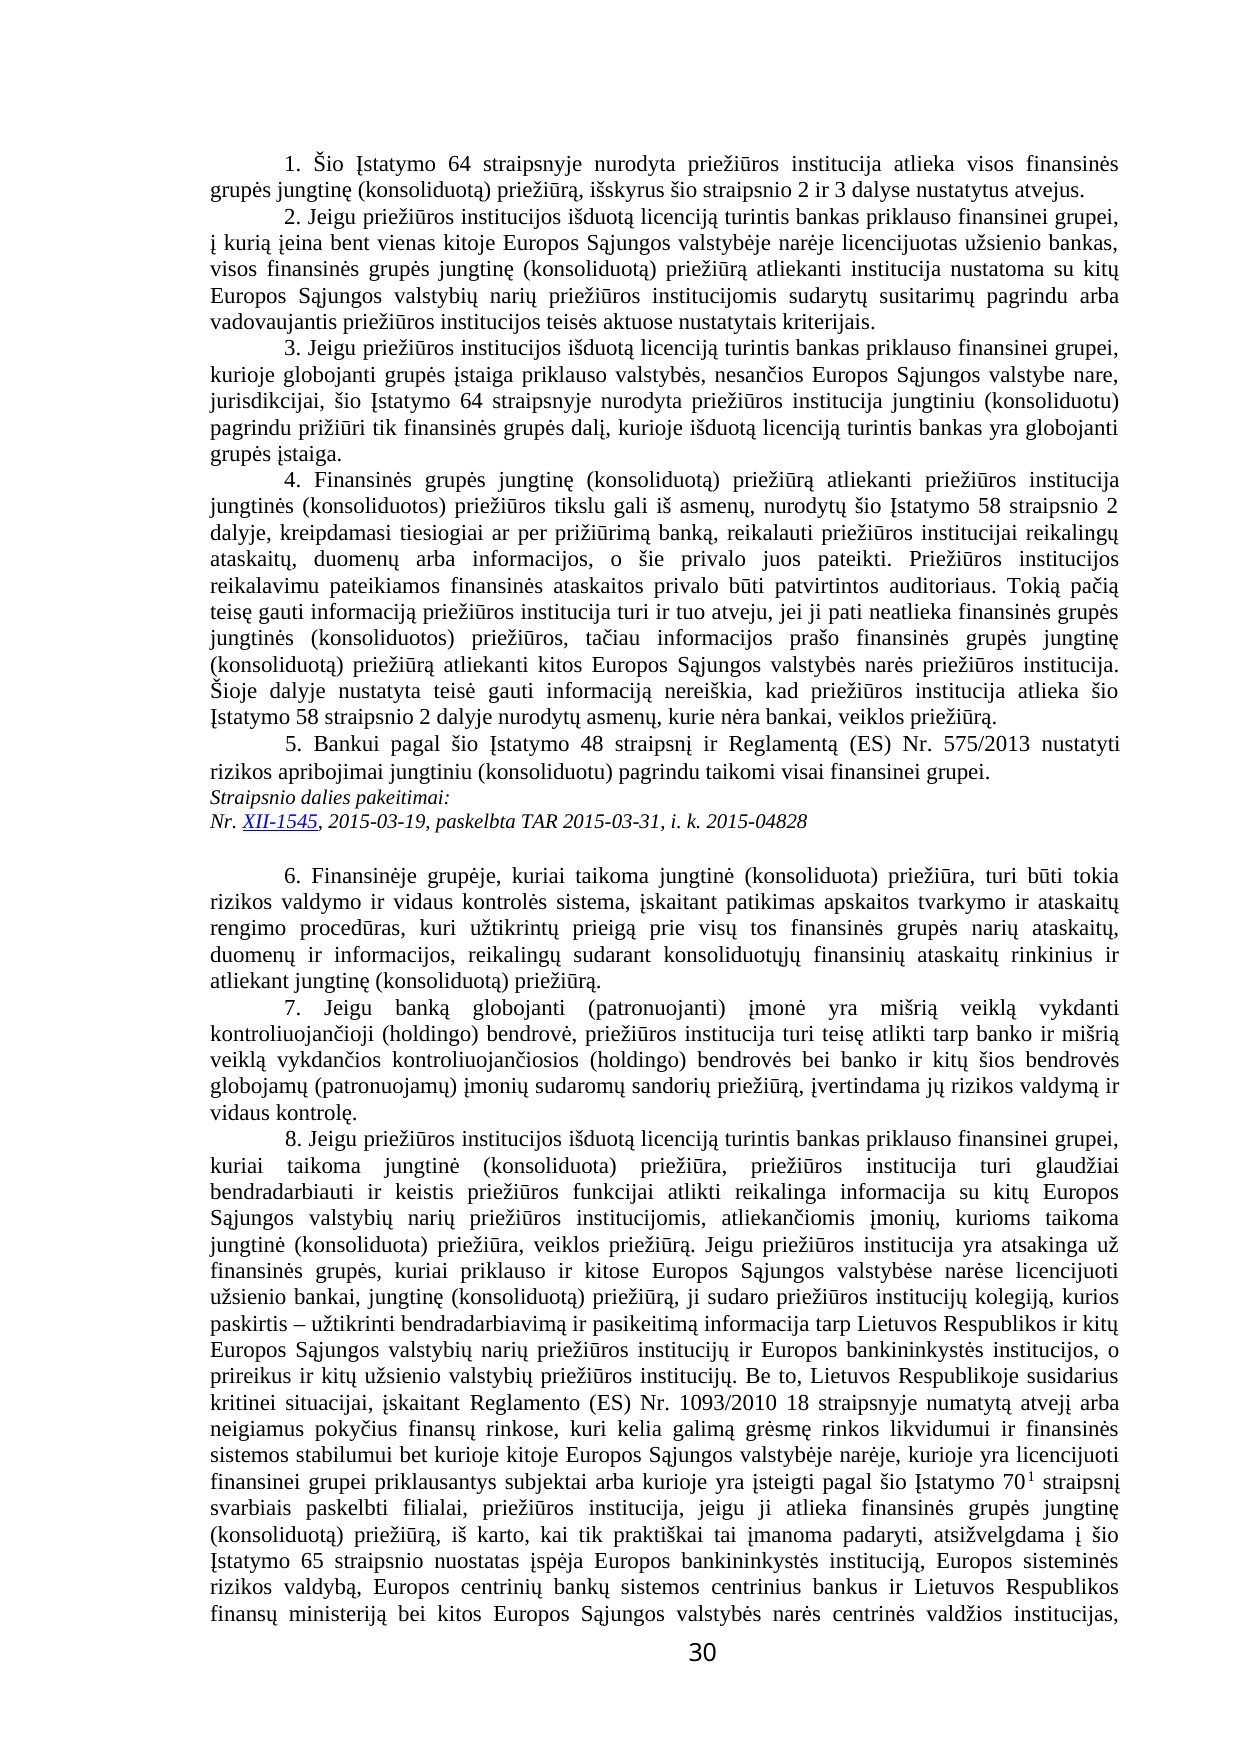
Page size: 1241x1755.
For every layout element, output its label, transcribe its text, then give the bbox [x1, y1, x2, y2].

text Straipsnio dalies pakeitimai: [210, 785, 1120, 809]
text 6. Finansinėje grupėje, kuriai taikoma jungtinė (konsoliduota) priežiūra, turi būti tokia rizikos valdymo ir vidaus kontrolės sistema, įskaitant patikimas apskaitos tvarkymo ir ataskaitų rengimo procedūras, kuri užtikrintų prieigą prie visų tos finansinės grupės narių ataskaitų, duomenų ir informacijos, reikalingų sudarant konsoliduotųjų finansinių ataskaitų rinkinius ir atliekant jungtinę (konsoliduotą) priežiūrą. [210, 862, 1120, 993]
text Nr. XII-1545, 2015-03-19, paskelbta TAR 2015-03-31, i. k. 2015-04828 [210, 809, 1120, 833]
text 7. Jeigu banką globojanti (patronuojanti) įmonė yra mišrią veiklą vykdanti kontroliuojančioji (holdingo) bendrovė, priežiūros institucija turi teisę atlikti tarp banko ir mišrią veiklą vykdančios kontroliuojančiosios (holdingo) bendrovės bei banko ir kitų šios bendrovės globojamų (patronuojamų) įmonių sudaromų sandorių priežiūrą, įvertindama jų rizikos valdymą ir vidaus kontrolę. [210, 993, 1120, 1125]
text 4. Finansinės grupės jungtinę (konsoliduotą) priežiūrą atliekanti priežiūros institucija jungtinės (konsoliduotos) priežiūros tikslu gali iš asmenų, nurodytų šio Įstatymo 58 straipsnio 2 dalyje, kreipdamasi tiesiogiai ar per prižiūrimą banką, reikalauti priežiūros institucijai reikalingų ataskaitų, duomenų arba informacijos, o šie privalo juos pateikti. Priežiūros institucijos reikalavimu pateikiamos finansinės ataskaitos privalo būti patvirtintos auditoriaus. Tokią pačią teisę gauti informaciją priežiūros institucija turi ir tuo atveju, jei ji pati neatlieka finansinės grupės jungtinės (konsoliduotos) priežiūros, tačiau informacijos prašo finansinės grupės jungtinę (konsoliduotą) priežiūrą atliekanti kitos Europos Sąjungos valstybės narės priežiūros institucija. Šioje dalyje nustatyta teisė gauti informaciją nereiškia, kad priežiūros institucija atlieka šio Įstatymo 58 straipsnio 2 dalyje nurodytų asmenų, kurie nėra bankai, veiklos priežiūrą. [210, 466, 1120, 730]
text 3. Jeigu priežiūros institucijos išduotą licenciją turintis bankas priklauso finansinei grupei, kurioje globojanti grupės įstaiga priklauso valstybės, nesančios Europos Sąjungos valstybe nare, jurisdikcijai, šio Įstatymo 64 straipsnyje nurodyta priežiūros institucija jungtiniu (konsoliduotu) pagrindu prižiūri tik finansinės grupės dalį, kurioje išduotą licenciją turintis bankas yra globojanti grupės įstaiga. [210, 334, 1120, 466]
text 2. Jeigu priežiūros institucijos išduotą licenciją turintis bankas priklauso finansinei grupei, į kurią įeina bent vienas kitoje Europos Sąjungos valstybėje narėje licencijuotas užsienio bankas, visos finansinės grupės jungtinę (konsoliduotą) priežiūrą atliekanti institucija nustatoma su kitų Europos Sąjungos valstybių narių priežiūros institucijomis sudarytų susitarimų pagrindu arba vadovaujantis priežiūros institucijos teisės aktuose nustatytais kriterijais. [210, 203, 1120, 334]
text 5. Bankui pagal šio Įstatymo 48 straipsnį ir Reglamentą (ES) Nr. 575/2013 nustatyti rizikos apribojimai jungtiniu (konsoliduotu) pagrindu taikomi visai finansinei grupei. [210, 730, 1120, 785]
text 1. Šio Įstatymo 64 straipsnyje nurodyta priežiūros institucija atlieka visos finansinės grupės jungtinę (konsoliduotą) priežiūrą, išskyrus šio straipsnio 2 ir 3 dalyse nustatytus atvejus. [210, 150, 1120, 203]
text 8. Jeigu priežiūros institucijos išduotą licenciją turintis bankas priklauso finansinei grupei, kuriai taikoma jungtinė (konsoliduota) priežiūra, priežiūros institucija turi glaudžiai bendradarbiauti ir keistis priežiūros funkcijai atlikti reikalinga informacija su kitų Europos Sąjungos valstybių narių priežiūros institucijomis, atliekančiomis įmonių, kurioms taikoma jungtinė (konsoliduota) priežiūra, veiklos priežiūrą. Jeigu priežiūros institucija yra atsakinga už finansinės grupės, kuriai priklauso ir kitose Europos Sąjungos valstybėse narėse licencijuoti užsienio bankai, jungtinę (konsoliduotą) priežiūrą, ji sudaro priežiūros institucijų kolegiją, kurios paskirtis – užtikrinti bendradarbiavimą ir pasikeitimą informacija tarp Lietuvos Respublikos ir kitų Europos Sąjungos valstybių narių priežiūros institucijų ir Europos bankininkystės institucijos, o prireikus ir kitų užsienio valstybių priežiūros institucijų. Be to, Lietuvos Respublikoje susidarius kritinei situacijai, įskaitant Reglamento (ES) Nr. 1093/2010 18 straipsnyje numatytą atvejį arba neigiamus pokyčius finansų rinkose, kuri kelia galimą grėsmę rinkos likvidumui ir finansinės sistemos stabilumui bet kurioje kitoje Europos Sąjungos valstybėje narėje, kurioje yra licencijuoti finansinei grupei priklausantys subjektai arba kurioje yra įsteigti pagal šio Įstatymo 701 straipsnį svarbiais paskelbti filialai, priežiūros institucija, jeigu ji atlieka finansinės grupės jungtinę (konsoliduotą) priežiūrą, iš karto, kai tik praktiškai tai įmanoma padaryti, atsižvelgdama į šio Įstatymo 65 straipsnio nuostatas įspėja Europos bankininkystės instituciją, Europos sisteminės rizikos valdybą, Europos centrinių bankų sistemos centrinius bankus ir Lietuvos Respublikos finansų ministeriją bei kitos Europos Sąjungos valstybės narės centrinės valdžios institucijas, [210, 1125, 1120, 1626]
